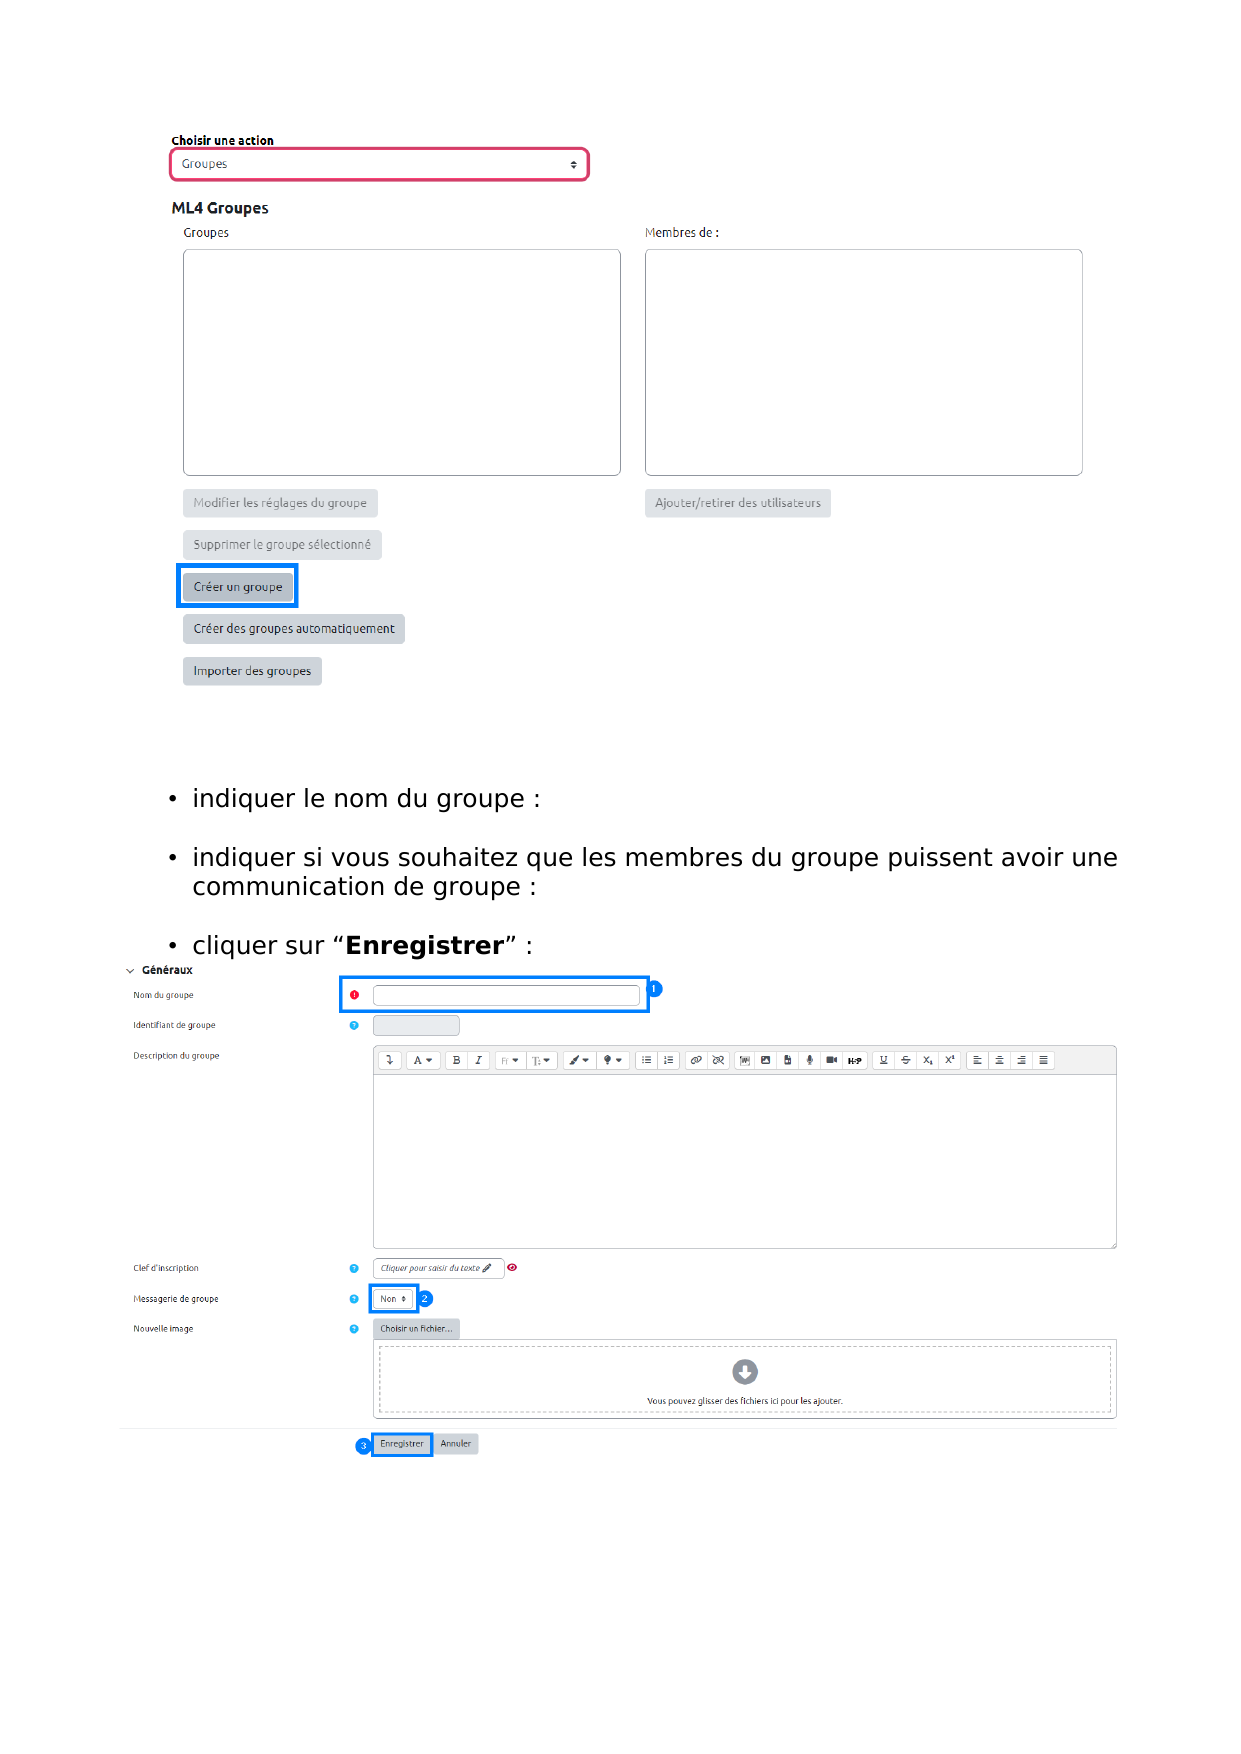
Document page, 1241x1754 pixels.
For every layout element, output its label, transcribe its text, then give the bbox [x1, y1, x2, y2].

list indiquer le nom du groupe : [177, 785, 1122, 814]
picture [118, 118, 1123, 714]
picture [118, 960, 1123, 1462]
list cliquer sur “Enregistrer” : [177, 931, 1122, 960]
list indiquer si vous souhaitez que les membres du groupe puissent avoir une communication de groupe : [177, 843, 1122, 902]
